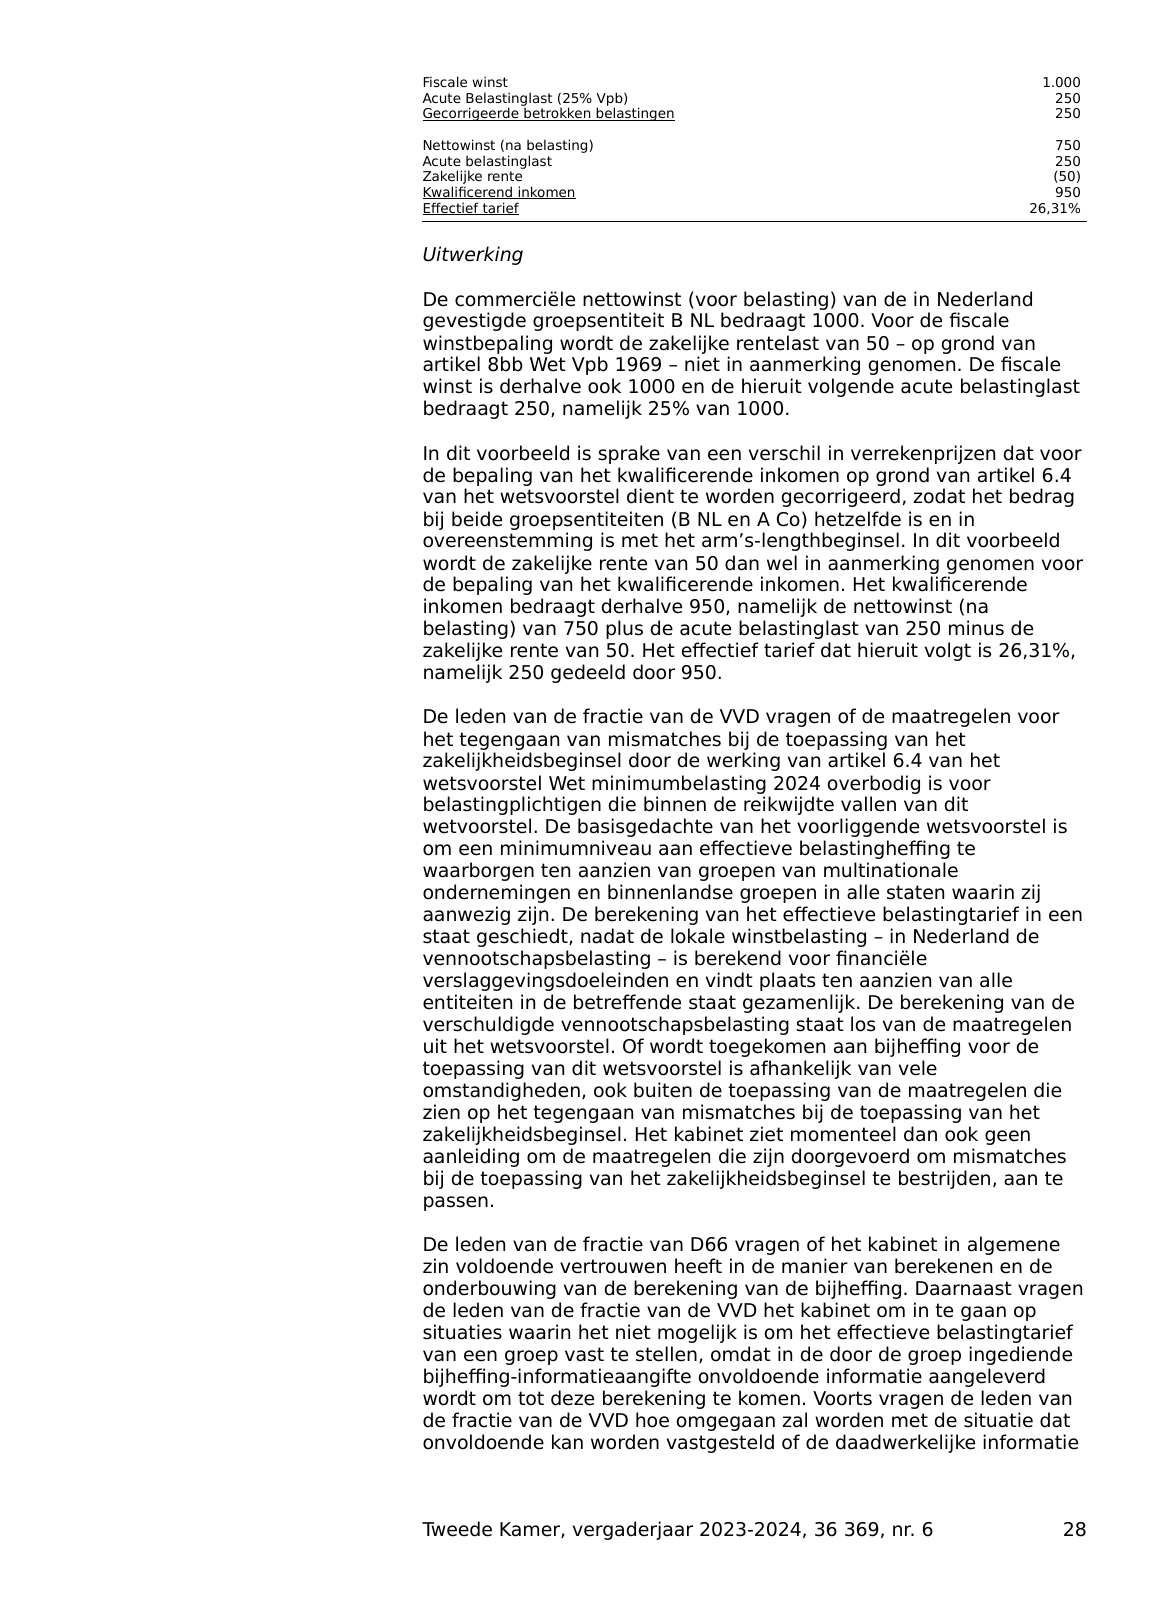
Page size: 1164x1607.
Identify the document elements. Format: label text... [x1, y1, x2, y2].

table_cell 1.000 [954, 75, 1087, 91]
text In dit voorbeeld is sprake van een verschil in verrekenprijzen dat voor de bepaling van het kwalificerende inkomen op grond van artikel 6.4 van het wetsvoorstel dient te worden gecorrigeerd, zodat het bedrag bij beide groepsentiteiten (B NL en A Co) hetzelfde is en in overeenstemming is met het arm’s-lengthbeginsel. In dit voorbeeld wordt de zakelijke rente van 50 dan wel in aanmerking genomen voor de bepaling van het kwalificerende inkomen. Het kwalificerende inkomen bedraagt derhalve 950, namelijk de nettowinst (na belasting) van 750 plus de acute belastinglast van 250 minus de zakelijke rente van 50. Het effectief tarief dat hieruit volgt is 26,31%, namelijk 250 gedeeld door 950. [422, 442, 1087, 684]
text De commerciële nettowinst (voor belasting) van de in Nederland gevestigde groepsentiteit B NL bedraagt 1000. Voor de fiscale winstbepaling wordt de zakelijke rentelast van 50 – op grond van artikel 8bb Wet Vpb 1969 – niet in aanmerking genomen. De fiscale winst is derhalve ook 1000 en de hieruit volgende acute belastinglast bedraagt 250, namelijk 25% van 1000. [422, 288, 1087, 420]
table_cell 26,31% [954, 201, 1087, 221]
table_cell (50) [954, 169, 1087, 185]
text De leden van de fractie van D66 vragen of het kabinet in algemene zin voldoende vertrouwen heeft in de manier van berekenen en de onderbouwing van de berekening van de bijheffing. Daarnaast vragen de leden van de fractie van de VVD het kabinet om in te gaan op situaties waarin het niet mogelijk is om het effectieve belastingtarief van een groep vast te stellen, omdat in de door de groep ingediende bijheffing-informatieaangifte onvoldoende informatie aangeleverd wordt om tot deze berekening te komen. Voorts vragen de leden van de fractie van de VVD hoe omgegaan zal worden met de situatie dat onvoldoende kan worden vastgesteld of de daadwerkelijke informatie [422, 1234, 1087, 1454]
table_cell 250 [954, 106, 1087, 122]
text De leden van de fractie van de VVD vragen of de maatregelen voor het tegengaan van mismatches bij de toepassing van het zakelijkheidsbeginsel door de werking van artikel 6.4 van het wetsvoorstel Wet minimumbelasting 2024 overbodig is voor belastingplichtigen die binnen de reikwijdte vallen van dit wetvoorstel. De basisgedachte van het voorliggende wetsvoorstel is om een minimumniveau aan effectieve belastingheffing te waarborgen ten aanzien van groepen van multinationale ondernemingen en binnenlandse groepen in alle staten waarin zij aanwezig zijn. De berekening van het effectieve belastingtarief in een staat geschiedt, nadat de lokale winstbelasting – in Nederland de vennootschapsbelasting – is berekend voor financiële verslaggevingsdoeleinden en vindt plaats ten aanzien van alle entiteiten in de betreffende staat gezamenlijk. De berekening van de verschuldigde vennootschapsbelasting staat los van de maatregelen uit het wetsvoorstel. Of wordt toegekomen aan bijheffing voor de toepassing van dit wetsvoorstel is afhankelijk van vele omstandigheden, ook buiten de toepassing van de maatregelen die zien op het tegengaan van mismatches bij de toepassing van het zakelijkheidsbeginsel. Het kabinet ziet momenteel dan ook geen aanleiding om de maatregelen die zijn doorgevoerd om mismatches bij de toepassing van het zakelijkheidsbeginsel te bestrijden, aan te passen. [422, 706, 1087, 1212]
table_cell [422, 59, 954, 75]
table_cell Fiscale winst [422, 75, 954, 91]
subtitle Uitwerking [422, 244, 1087, 266]
table_cell [954, 122, 1087, 138]
table_cell 950 [954, 185, 1087, 201]
table_cell Nettowinst (na belasting) [422, 138, 954, 153]
table_cell Acute Belastinglast (25% Vpb) [422, 91, 954, 106]
table_cell Acute belastinglast [422, 154, 954, 169]
table_cell Zakelijke rente [422, 169, 954, 185]
table_cell Effectief tarief [422, 201, 954, 221]
table_cell 250 [954, 154, 1087, 169]
table_cell Gecorrigeerde betrokken belastingen [422, 106, 954, 122]
table_cell [422, 122, 954, 138]
table_cell Kwalificerend inkomen [422, 185, 954, 201]
table_cell 750 [954, 138, 1087, 153]
table_cell 250 [954, 91, 1087, 106]
table_cell [954, 59, 1087, 75]
